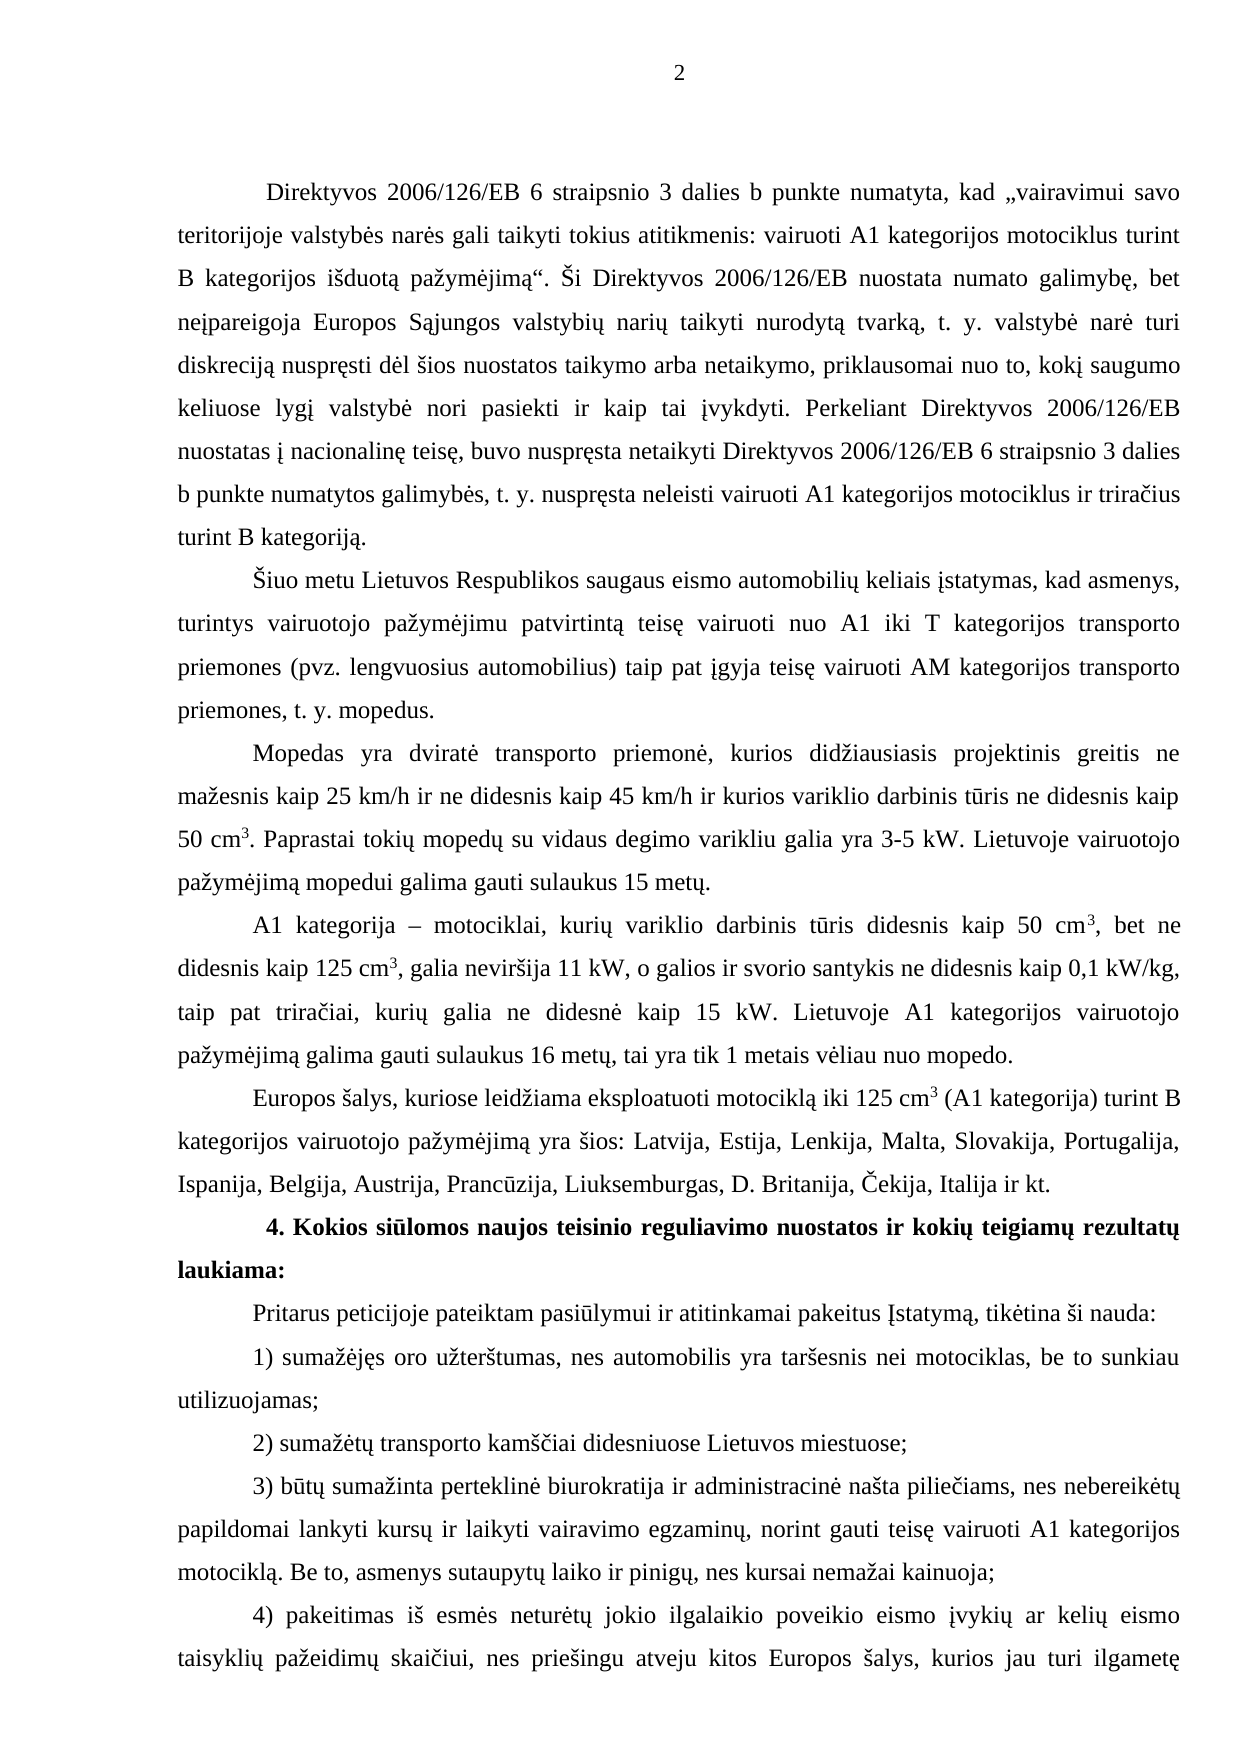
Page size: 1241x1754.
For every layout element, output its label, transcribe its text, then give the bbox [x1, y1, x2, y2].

text A1 kategorija – motociklai, kurių variklio darbinis tūris didesnis kaip 50 cm3, bet ne didesnis kaip 125 cm3, galia neviršija 11 kW, o galios ir svorio santykis ne didesnis kaip 0,1 kW/kg, taip pat triračiai, kurių galia ne didesnė kaip 15 kW. Lietuvoje A1 kategorijos vairuotojo pažymėjimą galima gauti sulaukus 16 metų, tai yra tik 1 metais vėliau nuo mopedo. [177, 910, 1181, 1068]
text Mopedas yra dviratė transporto priemonė, kurios didžiausiasis projektinis greitis ne mažesnis kaip 25 km/h ir ne didesnis kaip 45 km/h ir kurios variklio darbinis tūris ne didesnis kaip 50 cm3. Paprastai tokių mopedų su vidaus degimo varikliu galia yra 3-5 kW. Lietuvoje vairuotojo pažymėjimą mopedui galima gauti sulaukus 15 metų. [177, 738, 1181, 896]
text Direktyvos 2006/126/EB 6 straipsnio 3 dalies b punkte numatyta, kad „vairavimui savo teritorijoje valstybės narės gali taikyti tokius atitikmenis: vairuoti A1 kategorijos motociklus turint B kategorijos išduotą pažymėjimą“. Ši Direktyvos 2006/126/EB nuostata numato galimybę, bet neįpareigoja Europos Sąjungos valstybių narių taikyti nurodytą tvarką, t. y. valstybė narė turi diskreciją nuspręsti dėl šios nuostatos taikymo arba netaikymo, priklausomai nuo to, kokį saugumo keliuose lygį valstybė nori pasiekti ir kaip tai įvykdyti. Perkeliant Direktyvos 2006/126/EB nuostatas į nacionalinę teisę, buvo nuspręsta netaikyti Direktyvos 2006/126/EB 6 straipsnio 3 dalies b punkte numatytos galimybės, t. y. nuspręsta neleisti vairuoti A1 kategorijos motociklus ir triračius turint B kategoriją. [177, 177, 1181, 551]
text Pritarus peticijoje pateiktam pasiūlymui ir atitinkamai pakeitus Įstatymą, tikėtina ši nauda: [177, 1298, 1181, 1327]
list 3) būtų sumažinta perteklinė biurokratija ir administracinė našta piliečiams, nes nebereikėtų papildomai lankyti kursų ir laikyti vairavimo egzaminų, norint gauti teisę vairuoti A1 kategorijos motociklą. Be to, asmenys sutaupytų laiko ir pinigų, nes kursai nemažai kainuoja; [177, 1471, 1181, 1586]
list 2) sumažėtų transporto kamščiai didesniuose Lietuvos miestuose; [177, 1428, 1181, 1457]
text 4. Kokios siūlomos naujos teisinio reguliavimo nuostatos ir kokių teigiamų rezultatų laukiama: [177, 1212, 1181, 1284]
text Europos šalys, kuriose leidžiama eksploatuoti motociklą iki 125 cm3 (A1 kategorija) turint B kategorijos vairuotojo pažymėjimą yra šios: Latvija, Estija, Lenkija, Malta, Slovakija, Portugalija, Ispanija, Belgija, Austrija, Prancūzija, Liuksemburgas, D. Britanija, Čekija, Italija ir kt. [177, 1083, 1181, 1198]
text Šiuo metu Lietuvos Respublikos saugaus eismo automobilių keliais įstatymas, kad asmenys, turintys vairuotojo pažymėjimu patvirtintą teisę vairuoti nuo A1 iki T kategorijos transporto priemones (pvz. lengvuosius automobilius) taip pat įgyja teisę vairuoti AM kategorijos transporto priemones, t. y. mopedus. [177, 565, 1181, 723]
list 4) pakeitimas iš esmės neturėtų jokio ilgalaikio poveikio eismo įvykių ar kelių eismo taisyklių pažeidimų skaičiui, nes priešingu atveju kitos Europos šalys, kurios jau turi ilgametę [177, 1600, 1181, 1672]
list 1) sumažėjęs oro užterštumas, nes automobilis yra taršesnis nei motociklas, be to sunkiau utilizuojamas; [177, 1342, 1181, 1413]
